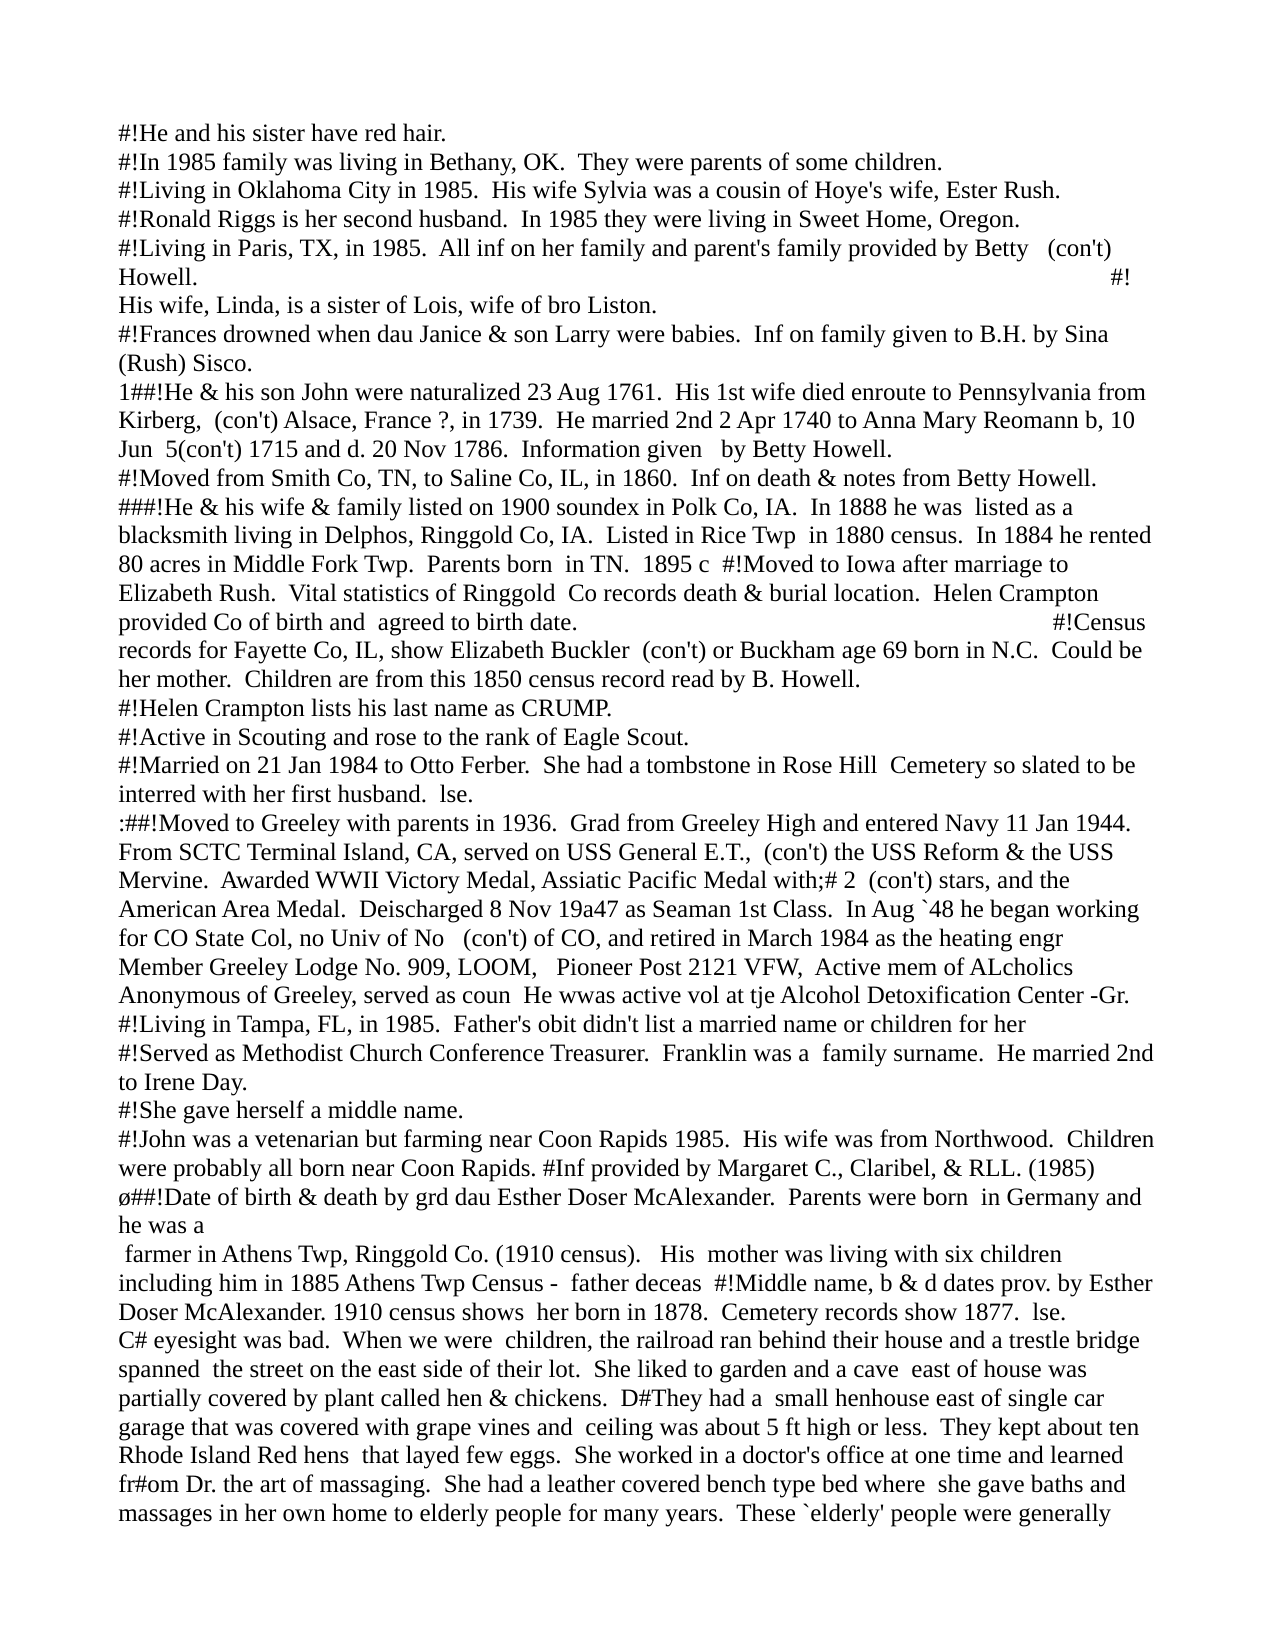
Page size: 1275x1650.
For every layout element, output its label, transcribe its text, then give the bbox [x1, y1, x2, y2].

text #!He and his sister have red hair. #!In 1985 family was living in Bethany, OK. They were parents of some children. #!Living in Oklahoma City in 1985. His wife Sylvia was a cousin of Hoye's wife, Ester Rush. #!Ronald Riggs is her second husband. In 1985 they were living in Sweet Home, Oregon. #!Living in Paris, TX, in 1985. All inf on her family and parent's family provided by Betty (con't) Howell. #!His wife, Linda, is a sister of Lois, wife of bro Liston. #!Frances drowned when dau Janice & son Larry were babies. Inf on family given to B.H. by Sina (Rush) Sisco. 1##!He & his son John were naturalized 23 Aug 1761. His 1st wife died enroute to Pennsylvania from Kirberg, (con't) Alsace, France ?, in 1739. He married 2nd 2 Apr 1740 to Anna Mary Reomann b, 10 Jun 5(con't) 1715 and d. 20 Nov 1786. Information given by Betty Howell. #!Moved from Smith Co, TN, to Saline Co, IL, in 1860. Inf on death & notes from Betty Howell. ###!He & his wife & family listed on 1900 soundex in Polk Co, IA. In 1888 he was listed as a blacksmith living in Delphos, Ringgold Co, IA. Listed in Rice Twp in 1880 census. In 1884 he rented 80 acres in Middle Fork Twp. Parents born in TN. 1895 c #!Moved to Iowa after marriage to Elizabeth Rush. Vital statistics of Ringgold Co records death & burial location. Helen Crampton provided Co of birth and agreed to birth date. #!Census records for Fayette Co, IL, show Elizabeth Buckler (con't) or Buckham age 69 born in N.C. Could be her mother. Children are from this 1850 census record read by B. Howell. #!Helen Crampton lists his last name as CRUMP. #!Active in Scouting and rose to the rank of Eagle Scout. #!Married on 21 Jan 1984 to Otto Ferber. She had a tombstone in Rose Hill Cemetery so slated to be interred with her first husband. lse. :##!Moved to Greeley with parents in 1936. Grad from Greeley High and entered Navy 11 Jan 1944. From SCTC Terminal Island, CA, served on USS General E.T., (con't) the USS Reform & the USS Mervine. Awarded WWII Victory Medal, Assiatic Pacific Medal with;# 2 (con't) stars, and the American Area Medal. Deischarged 8 Nov 19a47 as Seaman 1st Class. In Aug `48 he began working for CO State Col, no Univ of No (con't) of CO, and retired in March 1984 as the heating engr Member Greeley Lodge No. 909, LOOM, Pioneer Post 2121 VFW, Active mem of ALcholics Anonymous of Greeley, served as coun He wwas active vol at tje Alcohol Detoxification Center -Gr. #!Living in Tampa, FL, in 1985. Father's obit didn't list a married name or children for her #!Served as Methodist Church Conference Treasurer. Franklin was a family surname. He married 2nd to Irene Day. #!She gave herself a middle name. #!John was a vetenarian but farming near Coon Rapids 1985. His wife was from Northwood. Children were probably all born near Coon Rapids. #Inf provided by Margaret C., Claribel, & RLL. (1985) ø##!Date of birth & death by grd dau Esther Doser McAlexander. Parents were born in Germany and he was a [118, 118, 1157, 1239]
text farmer in Athens Twp, Ringgold Co. (1910 census). His mother was living with six children including him in 1885 Athens Twp Census - father deceas #!Middle name, b & d dates prov. by Esther Doser McAlexander. 1910 census shows her born in 1878. Cemetery records show 1877. lse. C# eyesight was bad. When we were children, the railroad ran behind their house and a trestle bridge spanned the street on the east side of their lot. She liked to garden and a cave east of house was partially covered by plant called hen & chickens. D#They had a small henhouse east of single car garage that was covered with grape vines and ceiling was about 5 ft high or less. They kept about ten Rhode Island Red hens that layed few eggs. She worked in a doctor's office at one time and learned fr#om Dr. the art of massaging. She had a leather covered bench type bed where she gave baths and massages in her own home to elderly people for many years. These `elderly' people were generally [118, 1239, 1157, 1527]
